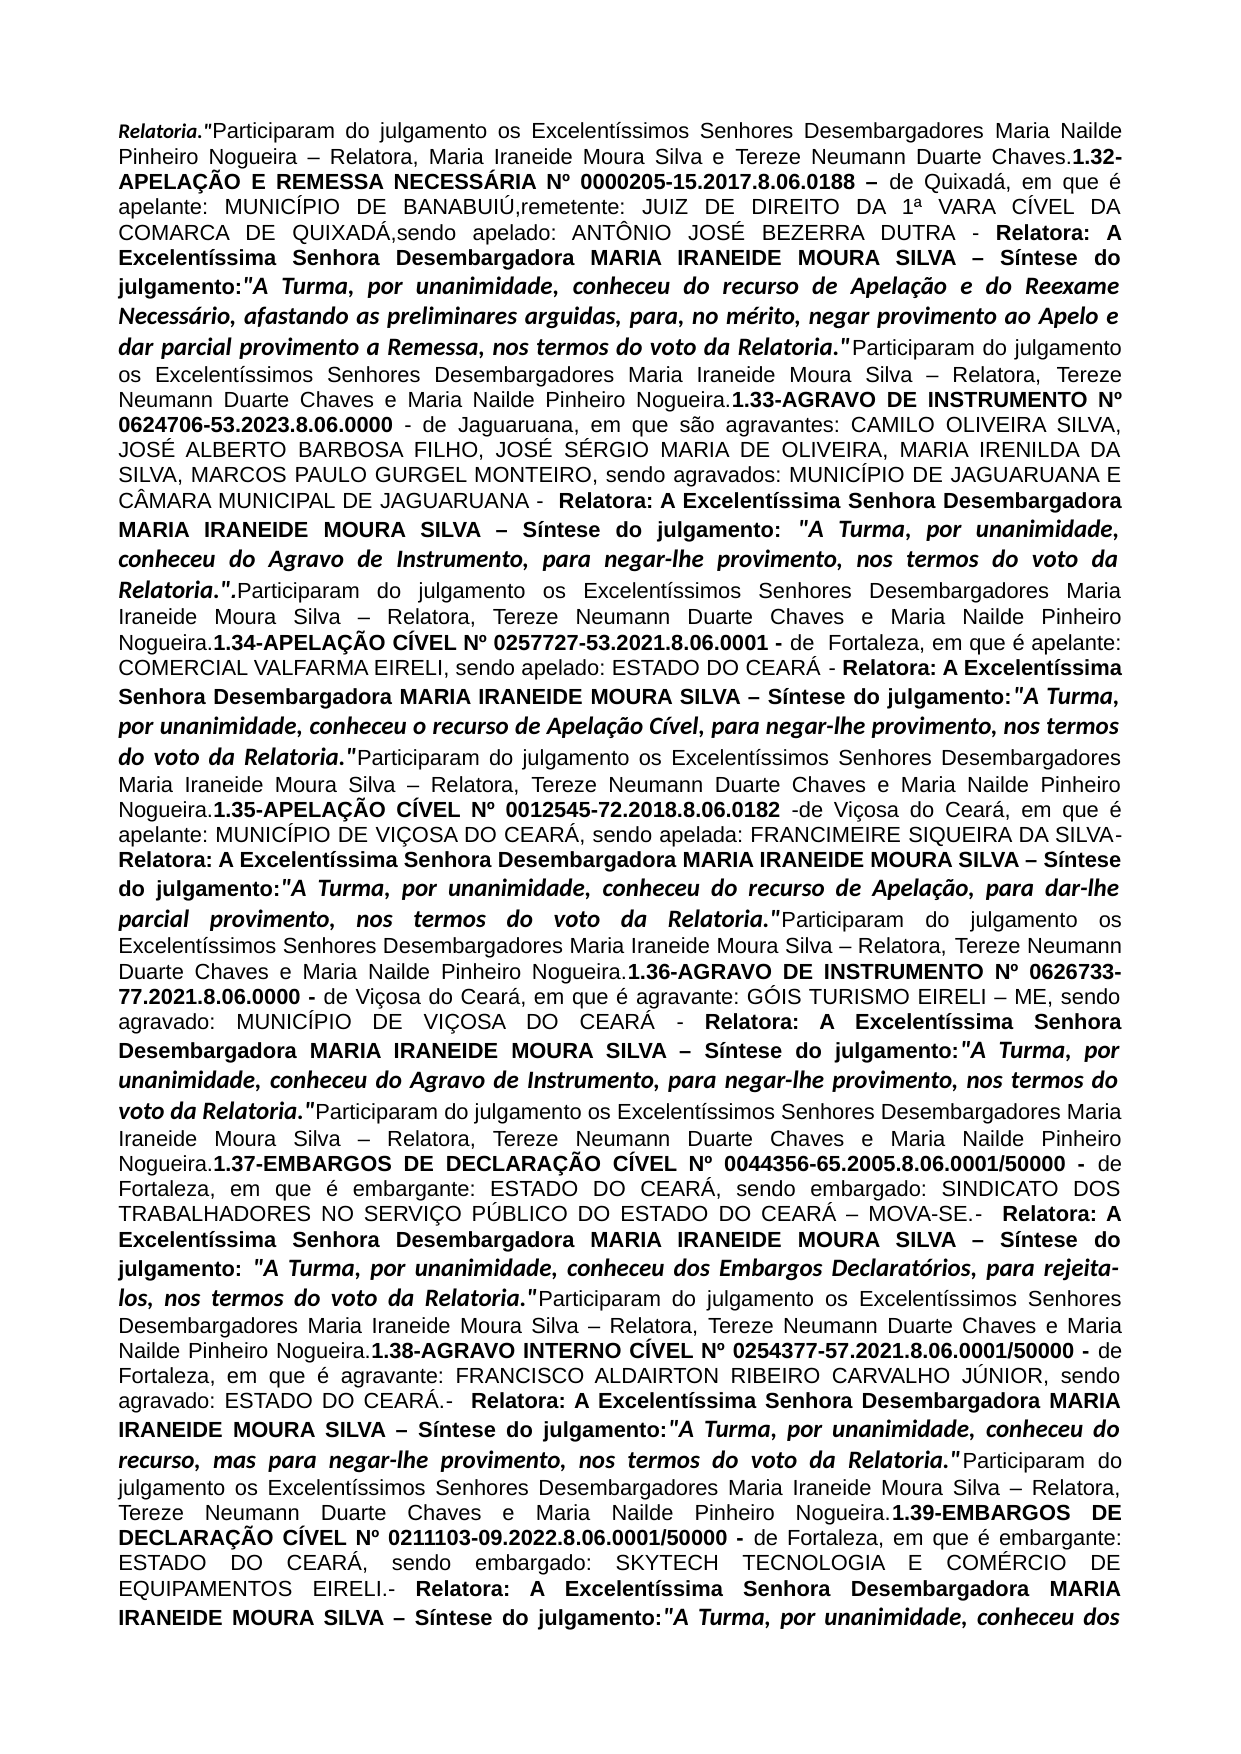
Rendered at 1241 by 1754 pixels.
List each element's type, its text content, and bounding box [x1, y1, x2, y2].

text Relatoria."Participaram do julgamento os Excelentíssimos Senhores Desembargadores Maria Nailde Pinheiro Nogueira – Relatora, Maria Iraneide Moura Silva e Tereze Neumann Duarte Chaves.1.32-APELAÇÃO E REMESSA NECESSÁRIA Nº 0000205-15.2017.8.06.0188 – de Quixadá, em que é apelante: MUNICÍPIO DE BANABUIÚ,remetente: JUIZ DE DIREITO DA 1ª VARA CÍVEL DA COMARCA DE QUIXADÁ,sendo apelado: ANTÔNIO JOSÉ BEZERRA DUTRA - Relatora: A Excelentíssima Senhora Desembargadora MARIA IRANEIDE MOURA SILVA – Síntese do julgamento:"A Turma, por unanimidade, conheceu do recurso de Apelação e do Reexame Necessário, afastando as preliminares arguidas, para, no mérito, negar provimento ao Apelo e dar parcial provimento a Remessa, nos termos do voto da Relatoria."Participaram do julgamento os Excelentíssimos Senhores Desembargadores Maria Iraneide Moura Silva – Relatora, Tereze Neumann Duarte Chaves e Maria Nailde Pinheiro Nogueira.1.33-AGRAVO DE INSTRUMENTO Nº 0624706-53.2023.8.06.0000 - de Jaguaruana, em que são agravantes: CAMILO OLIVEIRA SILVA, JOSÉ ALBERTO BARBOSA FILHO, JOSÉ SÉRGIO MARIA DE OLIVEIRA, MARIA IRENILDA DA SILVA, MARCOS PAULO GURGEL MONTEIRO, sendo agravados: MUNICÍPIO DE JAGUARUANA E CÂMARA MUNICIPAL DE JAGUARUANA - Relatora: A Excelentíssima Senhora Desembargadora MARIA IRANEIDE MOURA SILVA – Síntese do julgamento: "A Turma, por unanimidade, conheceu do Agravo de Instrumento, para negar-lhe provimento, nos termos do voto da Relatoria.".Participaram do julgamento os Excelentíssimos Senhores Desembargadores Maria Iraneide Moura Silva – Relatora, Tereze Neumann Duarte Chaves e Maria Nailde Pinheiro Nogueira.1.34-APELAÇÃO CÍVEL Nº 0257727-53.2021.8.06.0001 - de Fortaleza, em que é apelante: COMERCIAL VALFARMA EIRELI, sendo apelado: ESTADO DO CEARÁ - Relatora: A Excelentíssima Senhora Desembargadora MARIA IRANEIDE MOURA SILVA – Síntese do julgamento:"A Turma, por unanimidade, conheceu o recurso de Apelação Cível, para negar-lhe provimento, nos termos do voto da Relatoria."Participaram do julgamento os Excelentíssimos Senhores Desembargadores Maria Iraneide Moura Silva – Relatora, Tereze Neumann Duarte Chaves e Maria Nailde Pinheiro Nogueira.1.35-APELAÇÃO CÍVEL Nº 0012545-72.2018.8.06.0182 -de Viçosa do Ceará, em que é apelante: MUNICÍPIO DE VIÇOSA DO CEARÁ, sendo apelada: FRANCIMEIRE SIQUEIRA DA SILVA- Relatora: A Excelentíssima Senhora Desembargadora MARIA IRANEIDE MOURA SILVA – Síntese do julgamento:"A Turma, por unanimidade, conheceu do recurso de Apelação, para dar-lhe parcial provimento, nos termos do voto da Relatoria."Participaram do julgamento os Excelentíssimos Senhores Desembargadores Maria Iraneide Moura Silva – Relatora, Tereze Neumann Duarte Chaves e Maria Nailde Pinheiro Nogueira.1.36-AGRAVO DE INSTRUMENTO Nº 0626733-77.2021.8.06.0000 - de Viçosa do Ceará, em que é agravante: GÓIS TURISMO EIRELI – ME, sendo agravado: MUNICÍPIO DE VIÇOSA DO CEARÁ - Relatora: A Excelentíssima Senhora Desembargadora MARIA IRANEIDE MOURA SILVA – Síntese do julgamento:"A Turma, por unanimidade, conheceu do Agravo de Instrumento, para negar-lhe provimento, nos termos do voto da Relatoria."Participaram do julgamento os Excelentíssimos Senhores Desembargadores Maria Iraneide Moura Silva – Relatora, Tereze Neumann Duarte Chaves e Maria Nailde Pinheiro Nogueira.1.37-EMBARGOS DE DECLARAÇÃO CÍVEL Nº 0044356-65.2005.8.06.0001/50000 - de Fortaleza, em que é embargante: ESTADO DO CEARÁ, sendo embargado: SINDICATO DOS TRABALHADORES NO SERVIÇO PÚBLICO DO ESTADO DO CEARÁ – MOVA-SE.- Relatora: A Excelentíssima Senhora Desembargadora MARIA IRANEIDE MOURA SILVA – Síntese do julgamento: "A Turma, por unanimidade, conheceu dos Embargos Declaratórios, para rejeita-los, nos termos do voto da Relatoria."Participaram do julgamento os Excelentíssimos Senhores Desembargadores Maria Iraneide Moura Silva – Relatora, Tereze Neumann Duarte Chaves e Maria Nailde Pinheiro Nogueira.1.38-AGRAVO INTERNO CÍVEL Nº 0254377-57.2021.8.06.0001/50000 - de Fortaleza, em que é agravante: FRANCISCO ALDAIRTON RIBEIRO CARVALHO JÚNIOR, sendo agravado: ESTADO DO CEARÁ.- Relatora: A Excelentíssima Senhora Desembargadora MARIA IRANEIDE MOURA SILVA – Síntese do julgamento:"A Turma, por unanimidade, conheceu do recurso, mas para negar-lhe provimento, nos termos do voto da Relatoria."Participaram do julgamento os Excelentíssimos Senhores Desembargadores Maria Iraneide Moura Silva – Relatora, Tereze Neumann Duarte Chaves e Maria Nailde Pinheiro Nogueira.1.39-EMBARGOS DE DECLARAÇÃO CÍVEL Nº 0211103-09.2022.8.06.0001/50000 - de Fortaleza, em que é embargante: ESTADO DO CEARÁ, sendo embargado: SKYTECH TECNOLOGIA E COMÉRCIO DE EQUIPAMENTOS EIRELI.- Relatora: A Excelentíssima Senhora Desembargadora MARIA IRANEIDE MOURA SILVA – Síntese do julgamento:"A Turma, por unanimidade, conheceu dos [118, 118, 1122, 1631]
